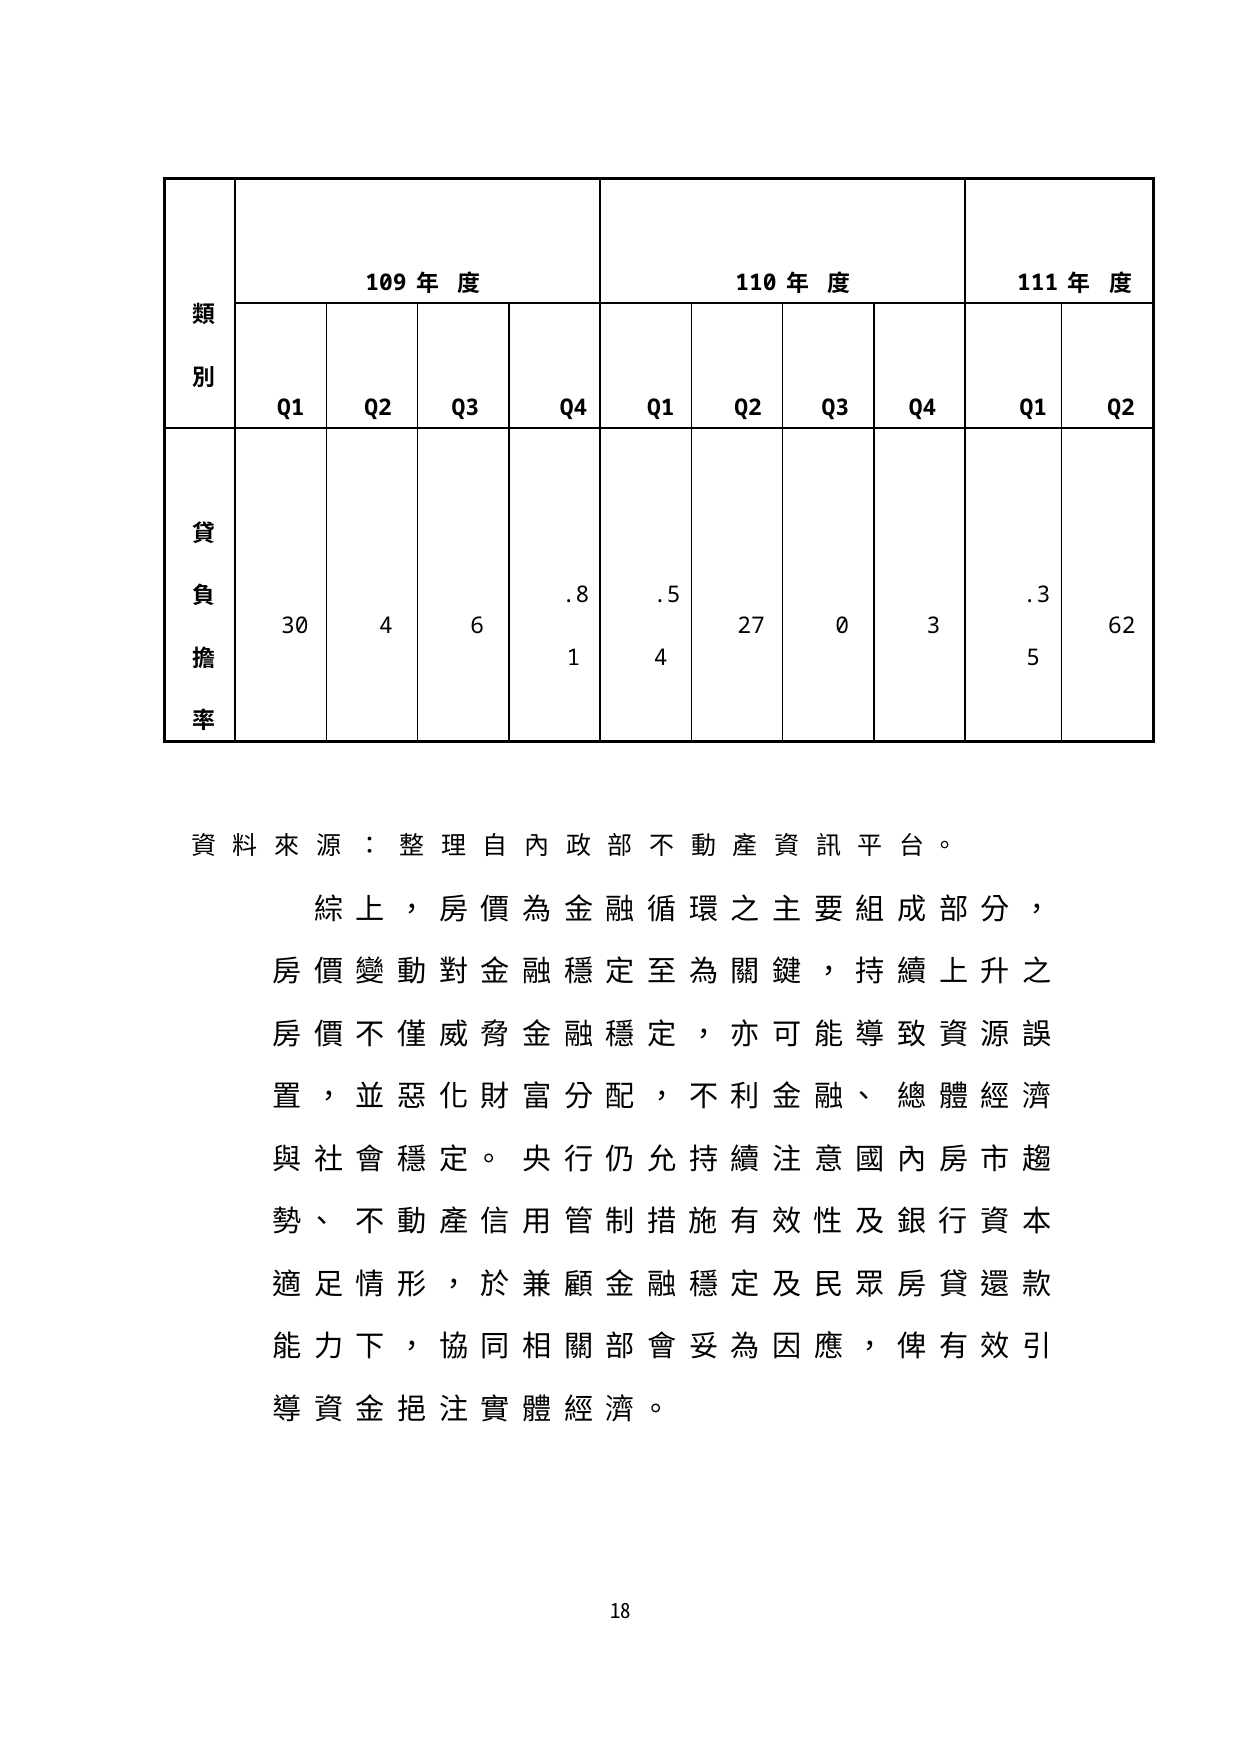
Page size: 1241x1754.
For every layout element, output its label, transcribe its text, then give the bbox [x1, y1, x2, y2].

table_header 111年度 [966, 180, 1152, 302]
table_cell Q1 [236, 304, 326, 427]
table_cell .35 [966, 429, 1061, 740]
table_cell .81 [510, 429, 599, 740]
table_cell 0 [783, 429, 873, 740]
table_cell Q1 [966, 304, 1061, 427]
table_cell 4 [327, 429, 417, 740]
table_cell Q4 [510, 304, 599, 427]
text 綜上，房價為金融循環之主要組成部分，房價變動對金融穩定至為關鍵，持續上升之房價不僅威脅金融穩定，亦可能導致資源誤置，並惡化財富分配，不利金融、總體經濟與社會穩定。央行仍允持續注意國內房市趨勢、不動產信用管制措施有效性及銀行資本適足情形，於兼顧金融穩定及民眾房貸還款能力下，協同相關部會妥為因應，俾有效引導資金挹注實體經濟。 [242, 865, 1058, 1427]
table_header 類別 [166, 180, 234, 427]
table_cell 貸負擔率 [166, 429, 234, 740]
table_cell Q4 [875, 304, 964, 427]
table_cell Q3 [783, 304, 873, 427]
text 資料來源：整理自內政部不動產資訊平台。 [153, 802, 1058, 865]
table_cell 30 [236, 429, 326, 740]
table_cell Q1 [601, 304, 691, 427]
table_header 110年度 [601, 180, 964, 302]
table_cell 6 [418, 429, 508, 740]
table_cell 62 [1062, 429, 1152, 740]
table_cell 27 [692, 429, 782, 740]
table_cell Q3 [418, 304, 508, 427]
table_header 109年度 [236, 180, 599, 302]
table_cell Q2 [692, 304, 782, 427]
table_cell .54 [601, 429, 691, 740]
table_cell Q2 [327, 304, 417, 427]
table_cell 3 [875, 429, 964, 740]
table_cell Q2 [1062, 304, 1152, 427]
